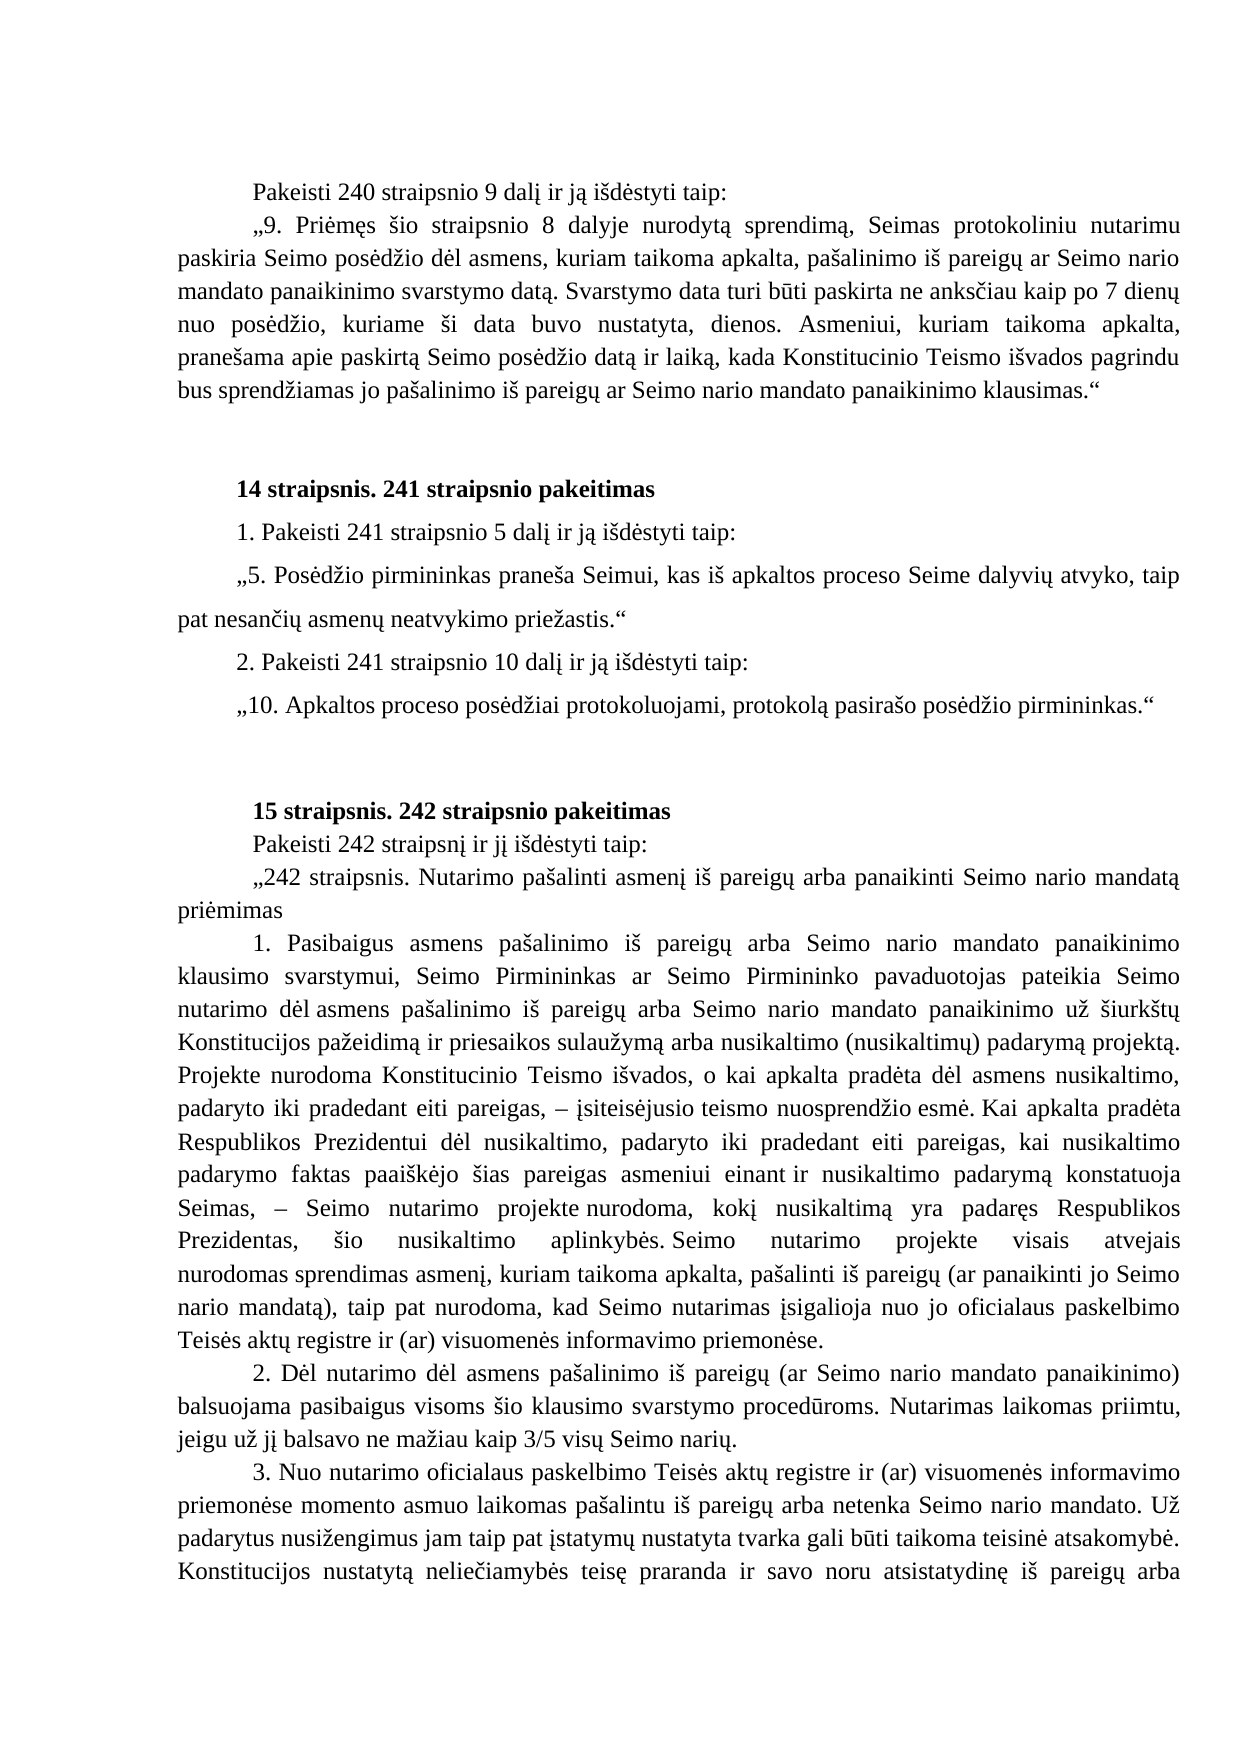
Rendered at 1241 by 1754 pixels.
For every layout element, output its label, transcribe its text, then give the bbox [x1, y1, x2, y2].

text „5. Posėdžio pirmininkas praneša Seimui, kas iš apkaltos proceso Seime dalyvių atvyko, taip pat nesančių asmenų neatvykimo priežastis.“ [177, 561, 1181, 632]
text Pakeisti 240 straipsnio 9 dalį ir ją išdėstyti taip: [177, 177, 1181, 206]
text 14 straipsnis. 241 straipsnio pakeitimas [177, 474, 1181, 503]
text Pakeisti 242 straipsnį ir jį išdėstyti taip: [177, 829, 1181, 858]
text 2. Pakeisti 241 straipsnio 10 dalį ir ją išdėstyti taip: [177, 647, 1181, 676]
text 1. Pasibaigus asmens pašalinimo iš pareigų arba Seimo nario mandato panaikinimo klausimo svarstymui, Seimo Pirmininkas ar Seimo Pirmininko pavaduotojas pateikia Seimo nutarimo dėl asmens pašalinimo iš pareigų arba Seimo nario mandato panaikinimo už šiurkštų Konstitucijos pažeidimą ir priesaikos sulaužymą arba nusikaltimo (nusikaltimų) padarymą projektą. Projekte nurodoma Konstitucinio Teismo išvados, o kai apkalta pradėta dėl asmens nusikaltimo, padaryto iki pradedant eiti pareigas, – įsiteisėjusio teismo nuosprendžio esmė. Kai apkalta pradėta Respublikos Prezidentui dėl nusikaltimo, padaryto iki pradedant eiti pareigas, kai nusikaltimo padarymo faktas paaiškėjo šias pareigas asmeniui einant ir nusikaltimo padarymą konstatuoja Seimas, – Seimo nutarimo projekte nurodoma, kokį nusikaltimą yra padaręs Respublikos Prezidentas, šio nusikaltimo aplinkybės. Seimo nutarimo projekte visais atvejais nurodomas sprendimas asmenį, kuriam taikoma apkalta, pašalinti iš pareigų (ar panaikinti jo Seimo nario mandatą), taip pat nurodoma, kad Seimo nutarimas įsigalioja nuo jo oficialaus paskelbimo Teisės aktų registre ir (ar) visuomenės informavimo priemonėse. [177, 928, 1181, 1353]
text 3. Nuo nutarimo oficialaus paskelbimo Teisės aktų registre ir (ar) visuomenės informavimo priemonėse momento asmuo laikomas pašalintu iš pareigų arba netenka Seimo nario mandato. Už padarytus nusižengimus jam taip pat įstatymų nustatyta tvarka gali būti taikoma teisinė atsakomybė. Konstitucijos nustatytą neliečiamybės teisę praranda ir savo noru atsistatydinę iš pareigų arba [177, 1457, 1181, 1584]
text „242 straipsnis. Nutarimo pašalinti asmenį iš pareigų arba panaikinti Seimo nario mandatą priėmimas [177, 862, 1181, 924]
text 1. Pakeisti 241 straipsnio 5 dalį ir ją išdėstyti taip: [177, 517, 1181, 546]
text 15 straipsnis. 242 straipsnio pakeitimas [177, 796, 1181, 825]
text „9. Priėmęs šio straipsnio 8 dalyje nurodytą sprendimą, Seimas protokoliniu nutarimu paskiria Seimo posėdžio dėl asmens, kuriam taikoma apkalta, pašalinimo iš pareigų ar Seimo nario mandato panaikinimo svarstymo datą. Svarstymo data turi būti paskirta ne anksčiau kaip po 7 dienų nuo posėdžio, kuriame ši data buvo nustatyta, dienos. Asmeniui, kuriam taikoma apkalta, pranešama apie paskirtą Seimo posėdžio datą ir laiką, kada Konstitucinio Teismo išvados pagrindu bus sprendžiamas jo pašalinimo iš pareigų ar Seimo nario mandato panaikinimo klausimas.“ [177, 210, 1181, 404]
text 2. Dėl nutarimo dėl asmens pašalinimo iš pareigų (ar Seimo nario mandato panaikinimo) balsuojama pasibaigus visoms šio klausimo svarstymo procedūroms. Nutarimas laikomas priimtu, jeigu už jį balsavo ne mažiau kaip 3/5 visų Seimo narių. [177, 1358, 1181, 1452]
text „10. Apkaltos proceso posėdžiai protokoluojami, protokolą pasirašo posėdžio pirmininkas.“ [177, 690, 1181, 719]
